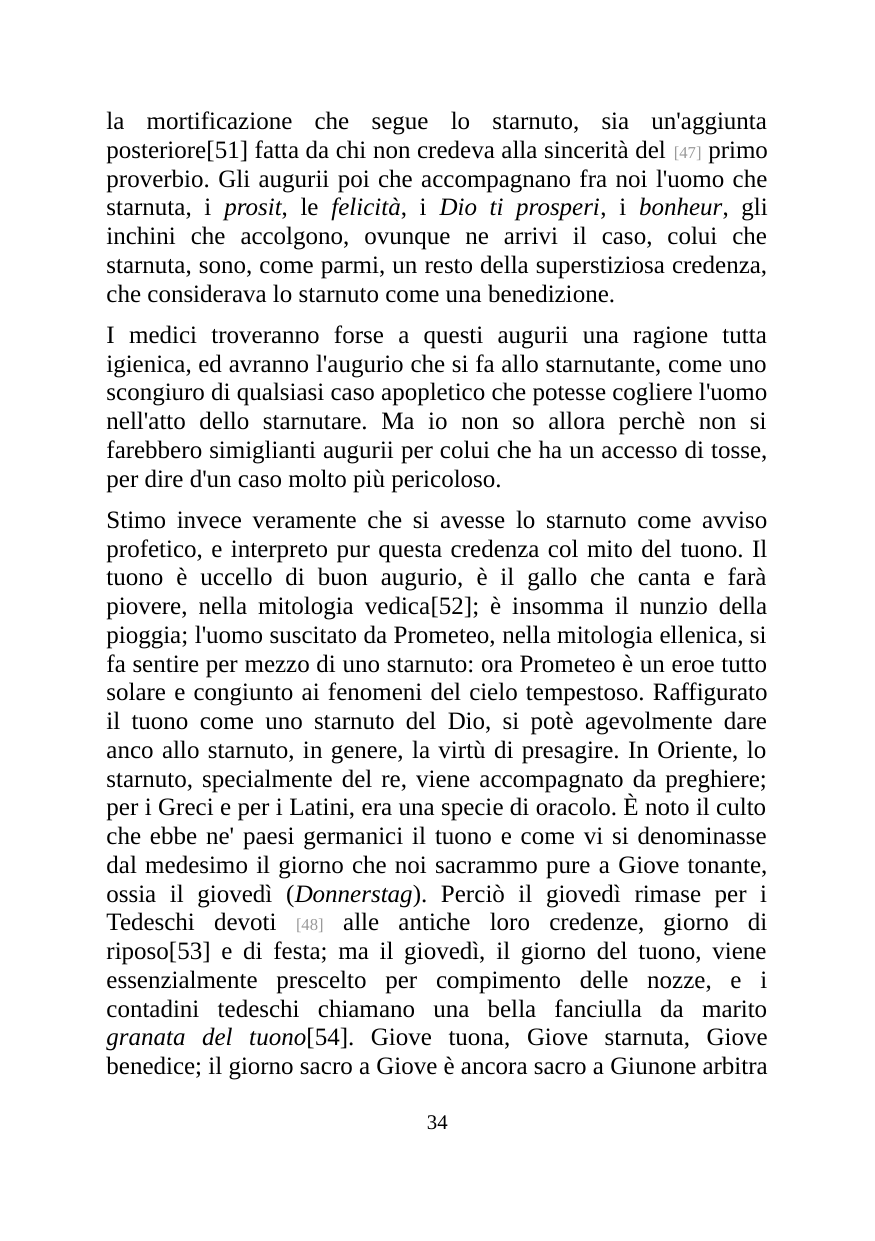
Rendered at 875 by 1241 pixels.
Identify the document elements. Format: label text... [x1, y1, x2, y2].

text la mortificazione che segue lo starnuto, sia un'aggiunta posteriore[51] fatta da chi non credeva alla sincerità del [47] primo proverbio. Gli augurii poi che accompagnano fra noi l'uomo che starnuta, i prosit, le felicità, i Dio ti prosperi, i bonheur, gli inchini che accolgono, ovunque ne arrivi il caso, colui che starnuta, sono, come parmi, un resto della superstiziosa credenza, che considerava lo starnuto come una benedizione. [106, 106, 768, 307]
text I medici troveranno forse a questi augurii una ragione tutta igienica, ed avranno l'augurio che si fa allo starnutante, come uno scongiuro di qualsiasi caso apopletico che potesse cogliere l'uomo nell'atto dello starnutare. Ma io non so allora perchè non si farebbero simiglianti augurii per colui che ha un accesso di tosse, per dire d'un caso molto più pericoloso. [106, 320, 768, 492]
text Stimo invece veramente che si avesse lo starnuto come avviso profetico, e interpreto pur questa credenza col mito del tuono. Il tuono è uccello di buon augurio, è il gallo che canta e farà piovere, nella mitologia vedica[52]; è insomma il nunzio della pioggia; l'uomo suscitato da Prometeo, nella mitologia ellenica, si fa sentire per mezzo di uno starnuto: ora Prometeo è un eroe tutto solare e congiunto ai fenomeni del cielo tempestoso. Raffigurato il tuono come uno starnuto del Dio, si potè agevolmente dare anco allo starnuto, in genere, la virtù di presagire. In Oriente, lo starnuto, specialmente del re, viene accompagnato da preghiere; per i Greci e per i Latini, era una specie di oracolo. È noto il culto che ebbe ne' paesi germanici il tuono e come vi si denominasse dal medesimo il giorno che noi sacrammo pure a Giove tonante, ossia il giovedì (Donnerstag). Perciò il giovedì rimase per i Tedeschi devoti [48] alle antiche loro credenze, giorno di riposo[53] e di festa; ma il giovedì, il giorno del tuono, viene essenzialmente prescelto per compimento delle nozze, e i contadini tedeschi chiamano una bella fanciulla da marito granata del tuono[54]. Giove tuona, Giove starnuta, Giove benedice; il giorno sacro a Giove è ancora sacro a Giunone arbitra [106, 505, 768, 1080]
